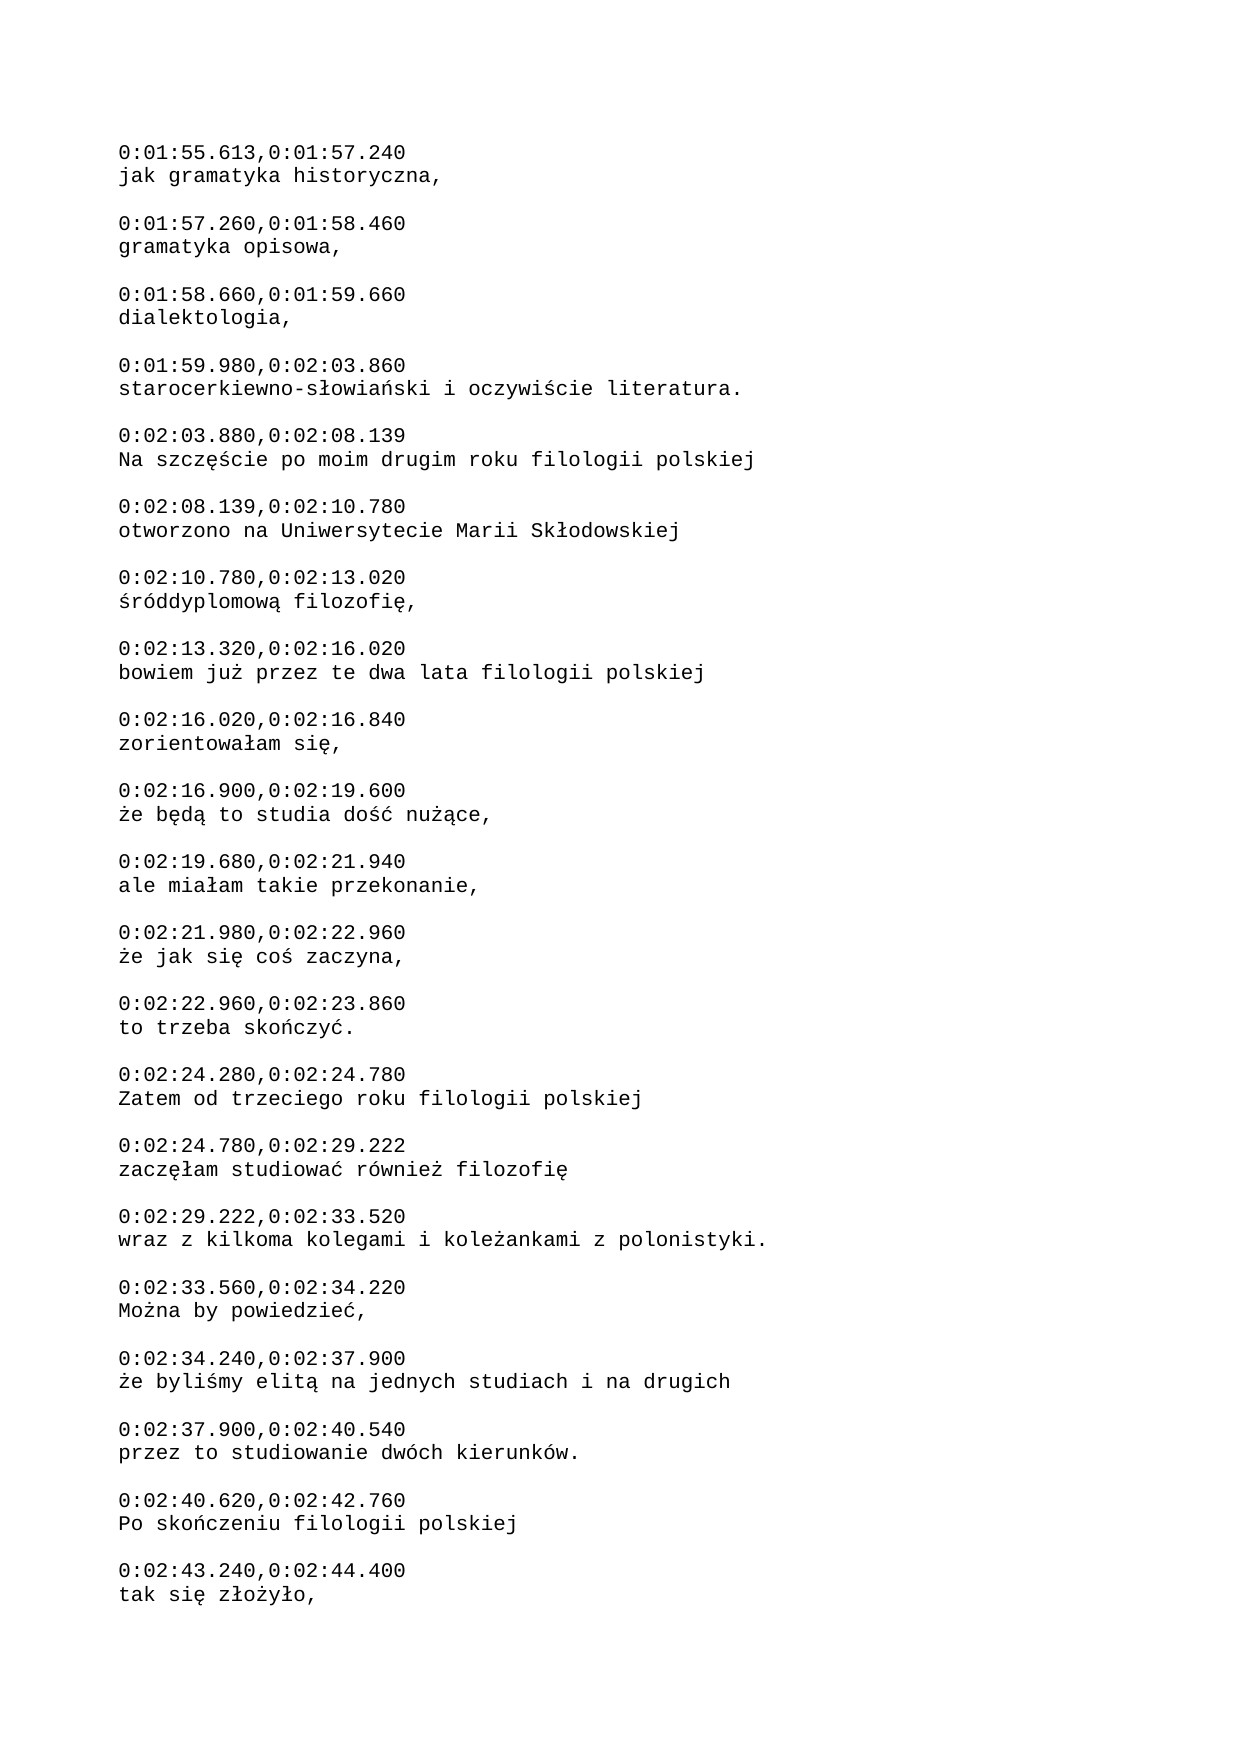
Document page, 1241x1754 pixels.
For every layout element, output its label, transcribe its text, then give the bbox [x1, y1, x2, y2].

text 0:02:10.780,0:02:13.020 [118, 567, 1122, 591]
text 0:01:58.660,0:01:59.660 [118, 284, 1122, 307]
text 0:02:24.780,0:02:29.222 [118, 1135, 1122, 1158]
text 0:01:59.980,0:02:03.860 [118, 354, 1122, 378]
text gramatyka opisowa, [118, 236, 1122, 260]
text 0:02:43.240,0:02:44.400 [118, 1561, 1122, 1584]
text 0:01:55.613,0:01:57.240 [118, 142, 1122, 165]
text 0:02:24.280,0:02:24.780 [118, 1064, 1122, 1088]
text tak się złożyło, [118, 1584, 1122, 1608]
text że będą to studia dość nużące, [118, 804, 1122, 827]
text Można by powiedzieć, [118, 1300, 1122, 1324]
text 0:02:40.620,0:02:42.760 [118, 1489, 1122, 1513]
text 0:02:03.880,0:02:08.139 [118, 426, 1122, 449]
text jak gramatyka historyczna, [118, 165, 1122, 189]
text zaczęłam studiować również filozofię [118, 1158, 1122, 1182]
text Na szczęście po moim drugim roku filologii polskiej [118, 449, 1122, 473]
text 0:02:16.900,0:02:19.600 [118, 780, 1122, 804]
text 0:02:21.980,0:02:22.960 [118, 922, 1122, 946]
text 0:02:13.320,0:02:16.020 [118, 638, 1122, 662]
text dialektologia, [118, 307, 1122, 331]
text Po skończeniu filologii polskiej [118, 1513, 1122, 1537]
text 0:02:19.680,0:02:21.940 [118, 851, 1122, 875]
text że jak się coś zaczyna, [118, 946, 1122, 969]
text wraz z kilkoma kolegami i koleżankami z polonistyki. [118, 1229, 1122, 1253]
text przez to studiowanie dwóch kierunków. [118, 1442, 1122, 1466]
text 0:01:57.260,0:01:58.460 [118, 213, 1122, 236]
text że byliśmy elitą na jednych studiach i na drugich [118, 1371, 1122, 1395]
text 0:02:16.020,0:02:16.840 [118, 709, 1122, 733]
text 0:02:34.240,0:02:37.900 [118, 1348, 1122, 1371]
text bowiem już przez te dwa lata filologii polskiej [118, 662, 1122, 686]
text zorientowałam się, [118, 733, 1122, 757]
text 0:02:08.139,0:02:10.780 [118, 496, 1122, 520]
text to trzeba skończyć. [118, 1017, 1122, 1040]
text otworzono na Uniwersytecie Marii Skłodowskiej [118, 520, 1122, 544]
text ale miałam takie przekonanie, [118, 875, 1122, 898]
text 0:02:33.560,0:02:34.220 [118, 1277, 1122, 1300]
text 0:02:37.900,0:02:40.540 [118, 1419, 1122, 1442]
text śróddyplomową filozofię, [118, 591, 1122, 615]
text Zatem od trzeciego roku filologii polskiej [118, 1088, 1122, 1111]
text 0:02:29.222,0:02:33.520 [118, 1206, 1122, 1229]
text starocerkiewno-słowiański i oczywiście literatura. [118, 378, 1122, 402]
text 0:02:22.960,0:02:23.860 [118, 993, 1122, 1017]
